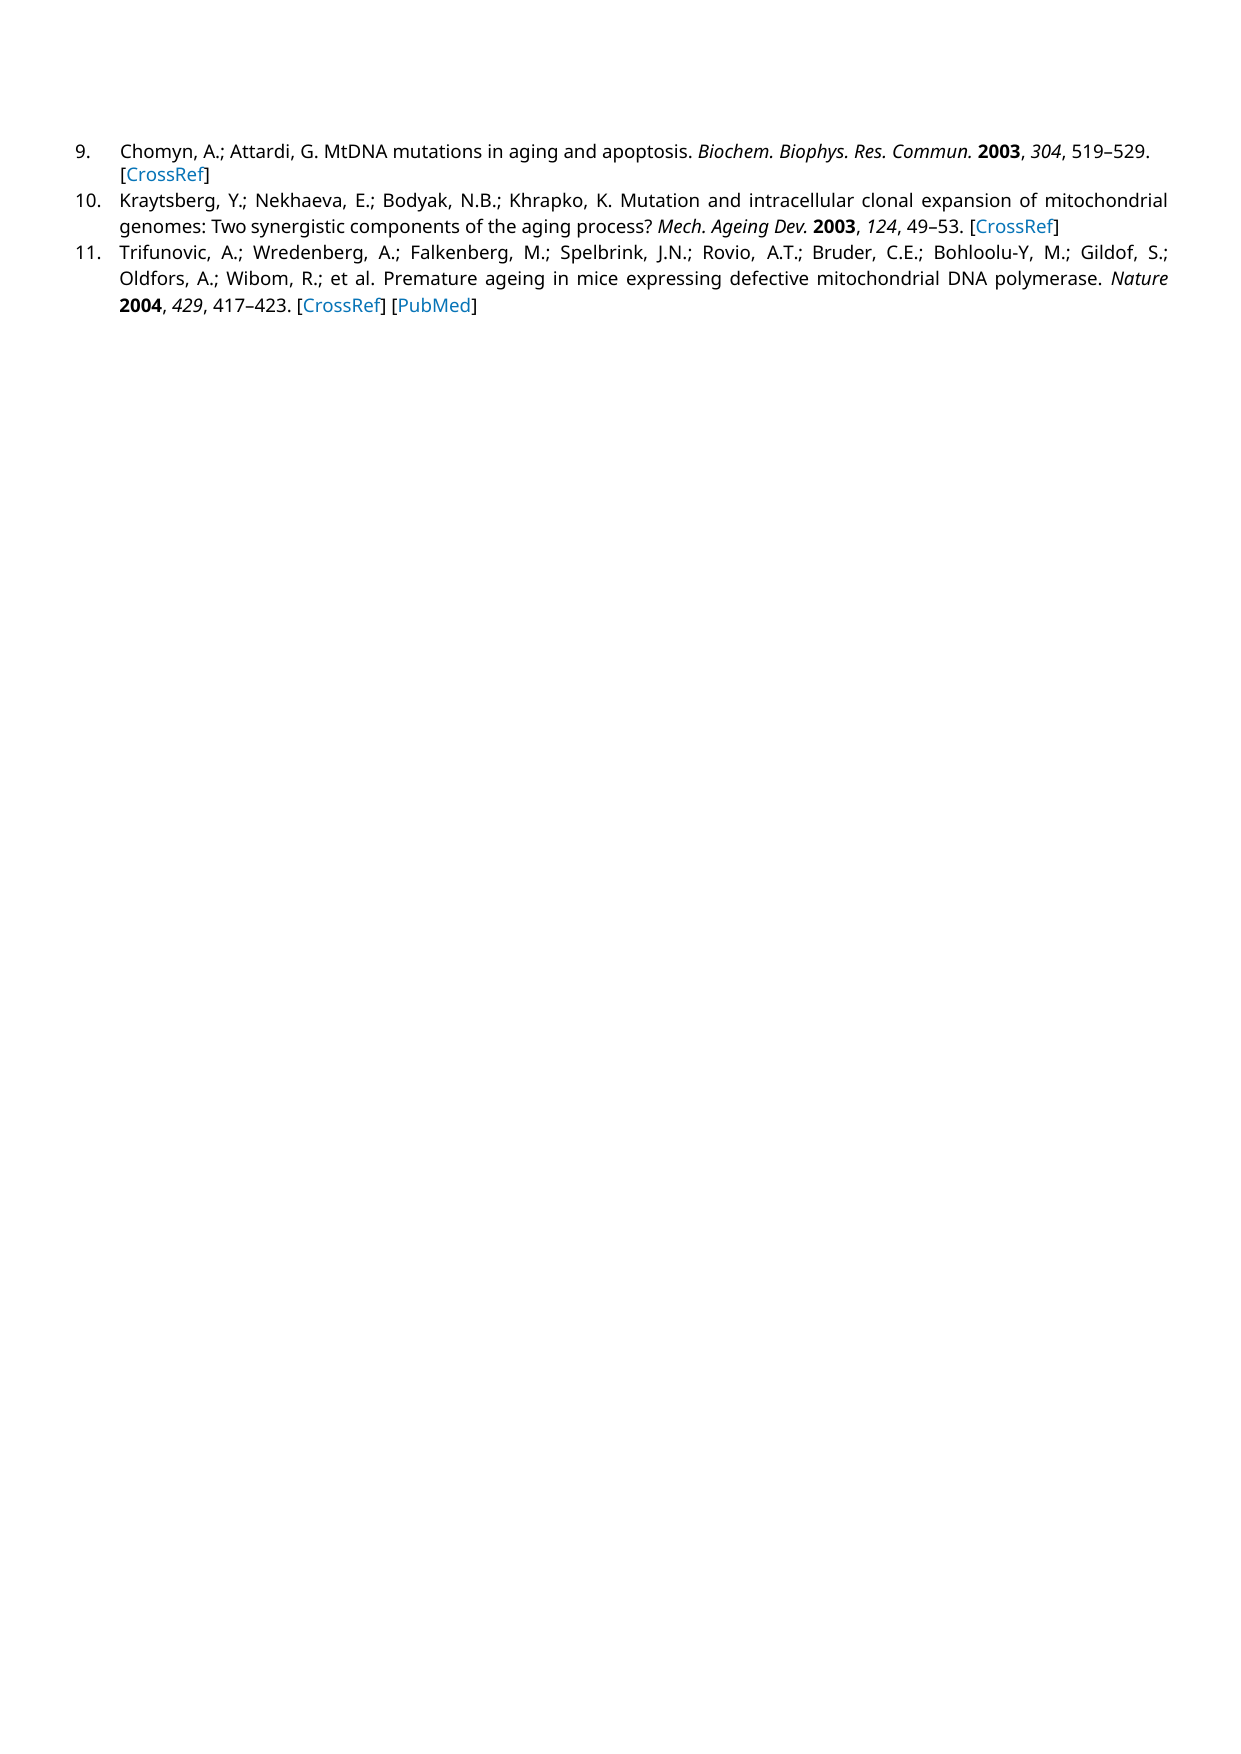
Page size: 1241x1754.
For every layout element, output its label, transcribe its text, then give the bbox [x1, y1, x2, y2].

list Kraytsberg, Y.; Nekhaeva, E.; Bodyak, N.B.; Khrapko, K. Mutation and intracellular clonal expansion of mitochondrial genomes: Two synergistic components of the aging process? Mech. Ageing Dev. 2003, 124, 49–53. [CrossRef] [75, 187, 1168, 239]
list Trifunovic, A.; Wredenberg, A.; Falkenberg, M.; Spelbrink, J.N.; Rovio, A.T.; Bruder, C.E.; Bohloolu-Y, M.; Gildof, S.; Oldfors, A.; Wibom, R.; et al. Premature ageing in mice expressing defective mitochondrial DNA polymerase. Nature 2004, 429, 417–423. [CrossRef] [PubMed] [75, 239, 1169, 317]
list Chomyn, A.; Attardi, G. MtDNA mutations in aging and apoptosis. Biochem. Biophys. Res. Commun. 2003, 304, 519–529. [CrossRef] [75, 140, 1180, 186]
